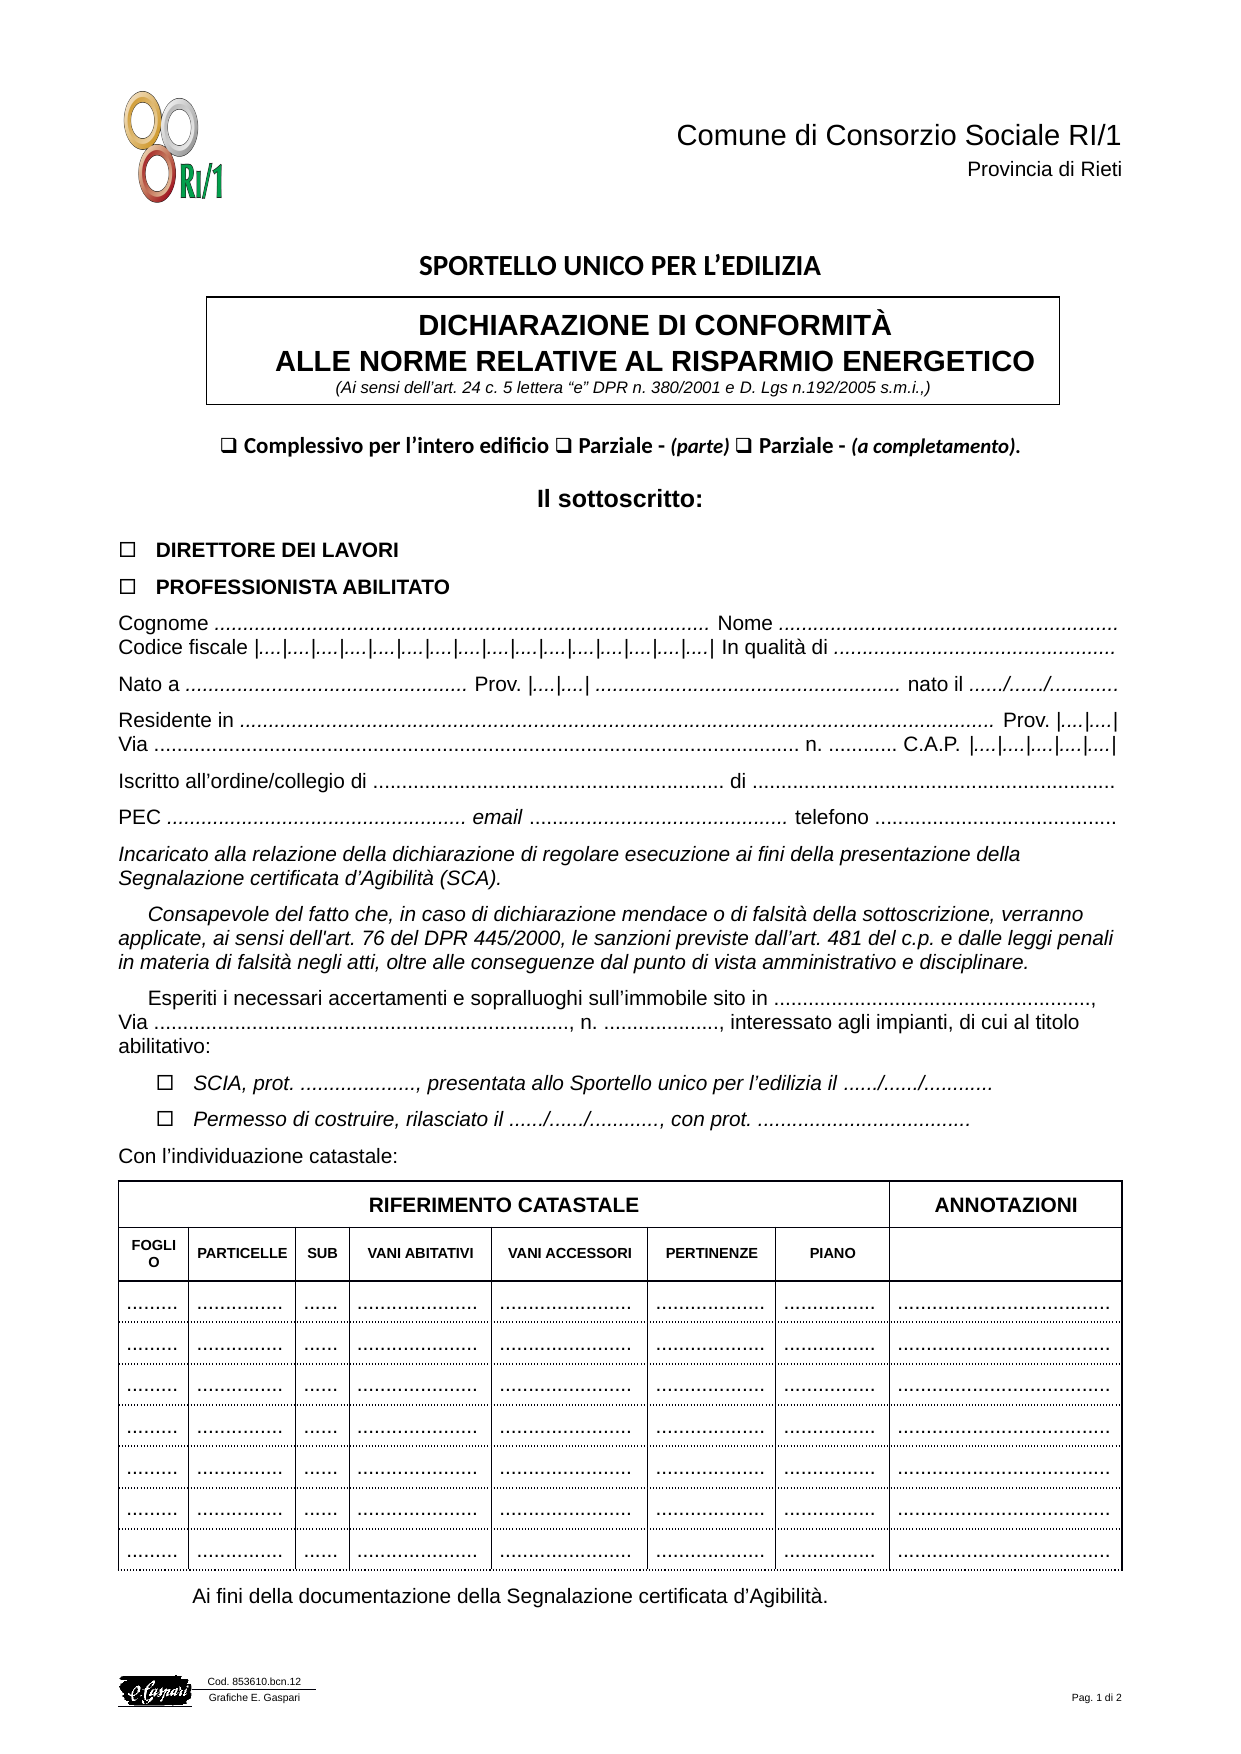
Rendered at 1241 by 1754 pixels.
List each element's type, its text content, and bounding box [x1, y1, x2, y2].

table_cell ................... [648, 1404, 775, 1445]
table_cell ................... [648, 1282, 775, 1321]
list DIRETTORE DEI LAVORI [118, 538, 1122, 562]
text Con l’individuazione catastale: [118, 1144, 1122, 1168]
table_cell ....................... [492, 1404, 647, 1445]
table_cell ..................... [350, 1363, 491, 1404]
text Comune di Consorzio Sociale RI/1 [224, 118, 1122, 152]
table_cell ......... [119, 1404, 188, 1445]
text  Complessivo per l’intero edificio  Parziale - (parte)  Parziale - (a completamento). [118, 431, 1122, 459]
text Provincia di Rieti [224, 157, 1122, 181]
table_header ANNOTAZIONI [890, 1182, 1121, 1227]
table_cell ..................... [350, 1282, 491, 1321]
table_cell ..................... [350, 1445, 491, 1487]
picture [118, 1674, 192, 1706]
table_cell ...... [296, 1321, 349, 1362]
table_cell ............... [189, 1282, 295, 1321]
table_cell ......... [119, 1528, 188, 1569]
table_cell PARTICELLE [189, 1228, 295, 1280]
table_cell ..................................... [890, 1321, 1121, 1362]
table_cell ................ [776, 1487, 889, 1528]
table_cell ......... [119, 1321, 188, 1362]
table_cell ....................... [492, 1282, 647, 1321]
table_cell ......... [119, 1487, 188, 1528]
table_cell ............... [189, 1528, 295, 1569]
table_cell ............... [189, 1363, 295, 1404]
table_cell [890, 1228, 1121, 1280]
table_cell ......... [119, 1282, 188, 1321]
table_cell ................ [776, 1528, 889, 1569]
table_cell ................... [648, 1528, 775, 1569]
table_cell ...... [296, 1445, 349, 1487]
text Residente in ................................................................................................................................... Prov. |....|....| Via ................................................................................................................ n. ............ C.A.P. |....|....|....|....|....| [118, 708, 1122, 756]
table_cell ....................... [492, 1445, 647, 1487]
table_cell ................... [648, 1363, 775, 1404]
table_cell ................ [776, 1363, 889, 1404]
table_cell ...... [296, 1487, 349, 1528]
text PEC .................................................... email ............................................. telefono .......................................... [118, 805, 1122, 829]
table_cell ................ [776, 1404, 889, 1445]
table_cell ............... [189, 1487, 295, 1528]
table_cell ............... [189, 1404, 295, 1445]
text Esperiti i necessari accertamenti e sopralluoghi sull’immobile sito in ......................................................., Via ........................................................................, n. ...................., interessato agli impianti, di cui al titolo abilitativo: [118, 986, 1122, 1058]
text Consapevole del fatto che, in caso di dichiarazione mendace o di falsità della sottoscrizione, verranno applicate, ai sensi dell'art. 76 del DPR 445/2000, le sanzioni previste dall’art. 481 del c.p. e dalle leggi penali in materia di falsità negli atti, oltre alle conseguenze dal punto di vista amministrativo e disciplinare. [118, 902, 1122, 974]
table_cell ............... [189, 1321, 295, 1362]
table_cell ................ [776, 1321, 889, 1362]
table_cell ................ [776, 1282, 889, 1321]
table_cell ...... [296, 1528, 349, 1569]
table_cell ....................... [492, 1487, 647, 1528]
table_cell PIANO [776, 1228, 889, 1280]
table_cell PERTINENZE [648, 1228, 775, 1280]
table_cell ..................... [350, 1404, 491, 1445]
text Il sottoscritto: [118, 484, 1122, 513]
list PROFESSIONISTA ABILITATO [118, 574, 1122, 599]
table_cell ....................... [492, 1363, 647, 1404]
table_cell FOGLIO [119, 1228, 188, 1280]
table_cell VANI ACCESSORI [492, 1228, 647, 1280]
table_cell ..................... [350, 1321, 491, 1362]
table_header RIFERIMENTO CATASTALE [119, 1182, 889, 1227]
table_cell ..................................... [890, 1445, 1121, 1487]
table_cell ......... [119, 1363, 188, 1404]
table_cell ...... [296, 1363, 349, 1404]
list SCIA, prot. ...................., presentata allo Sportello unico per l’edilizia il ....../....../............ [156, 1071, 1122, 1094]
table_cell ..................................... [890, 1487, 1121, 1528]
text Ai fini della documentazione della Segnalazione certificata d’Agibilità. [118, 1584, 1122, 1608]
table_cell VANI ABITATIVI [350, 1228, 491, 1280]
table_cell ..................................... [890, 1404, 1121, 1445]
text Iscritto all’ordine/collegio di ............................................................. di ............................................................... [118, 768, 1122, 792]
table_cell ......... [119, 1445, 188, 1487]
text Nato a ................................................. Prov. |....|....| ..................................................... nato il ....../....../............ [118, 672, 1122, 696]
table_cell ..................... [350, 1487, 491, 1528]
table_cell SUB [296, 1228, 349, 1280]
table_cell ................ [776, 1445, 889, 1487]
list Permesso di costruire, rilasciato il ....../....../............, con prot. ..................................... [156, 1107, 1122, 1131]
table_cell ............... [189, 1445, 295, 1487]
subtitle SPORTELLO UNICO PER L’EDILIZIA [118, 247, 1122, 282]
table_cell ................... [648, 1321, 775, 1362]
table_cell ..................... [350, 1528, 491, 1569]
table_cell ................... [648, 1487, 775, 1528]
table_cell ....................... [492, 1321, 647, 1362]
table_cell ..................................... [890, 1282, 1121, 1321]
table_cell ....................... [492, 1528, 647, 1569]
table_cell ..................................... [890, 1363, 1121, 1404]
table_cell ................... [648, 1445, 775, 1487]
text Cognome ...................................................................................... Nome ........................................................... Codice fiscale |....|....|....|....|....|....|....|....|....|....|....|....|....|....|....|....| In qualità di ................................................. [118, 611, 1122, 659]
text Incaricato alla relazione della dichiarazione di regolare esecuzione ai fini della presentazione della Segnalazione certificata d’Agibilità (SCA). [118, 841, 1122, 889]
table_cell ..................................... [890, 1528, 1121, 1569]
table_cell ...... [296, 1404, 349, 1445]
table_cell ...... [296, 1282, 349, 1321]
picture [122, 87, 224, 219]
